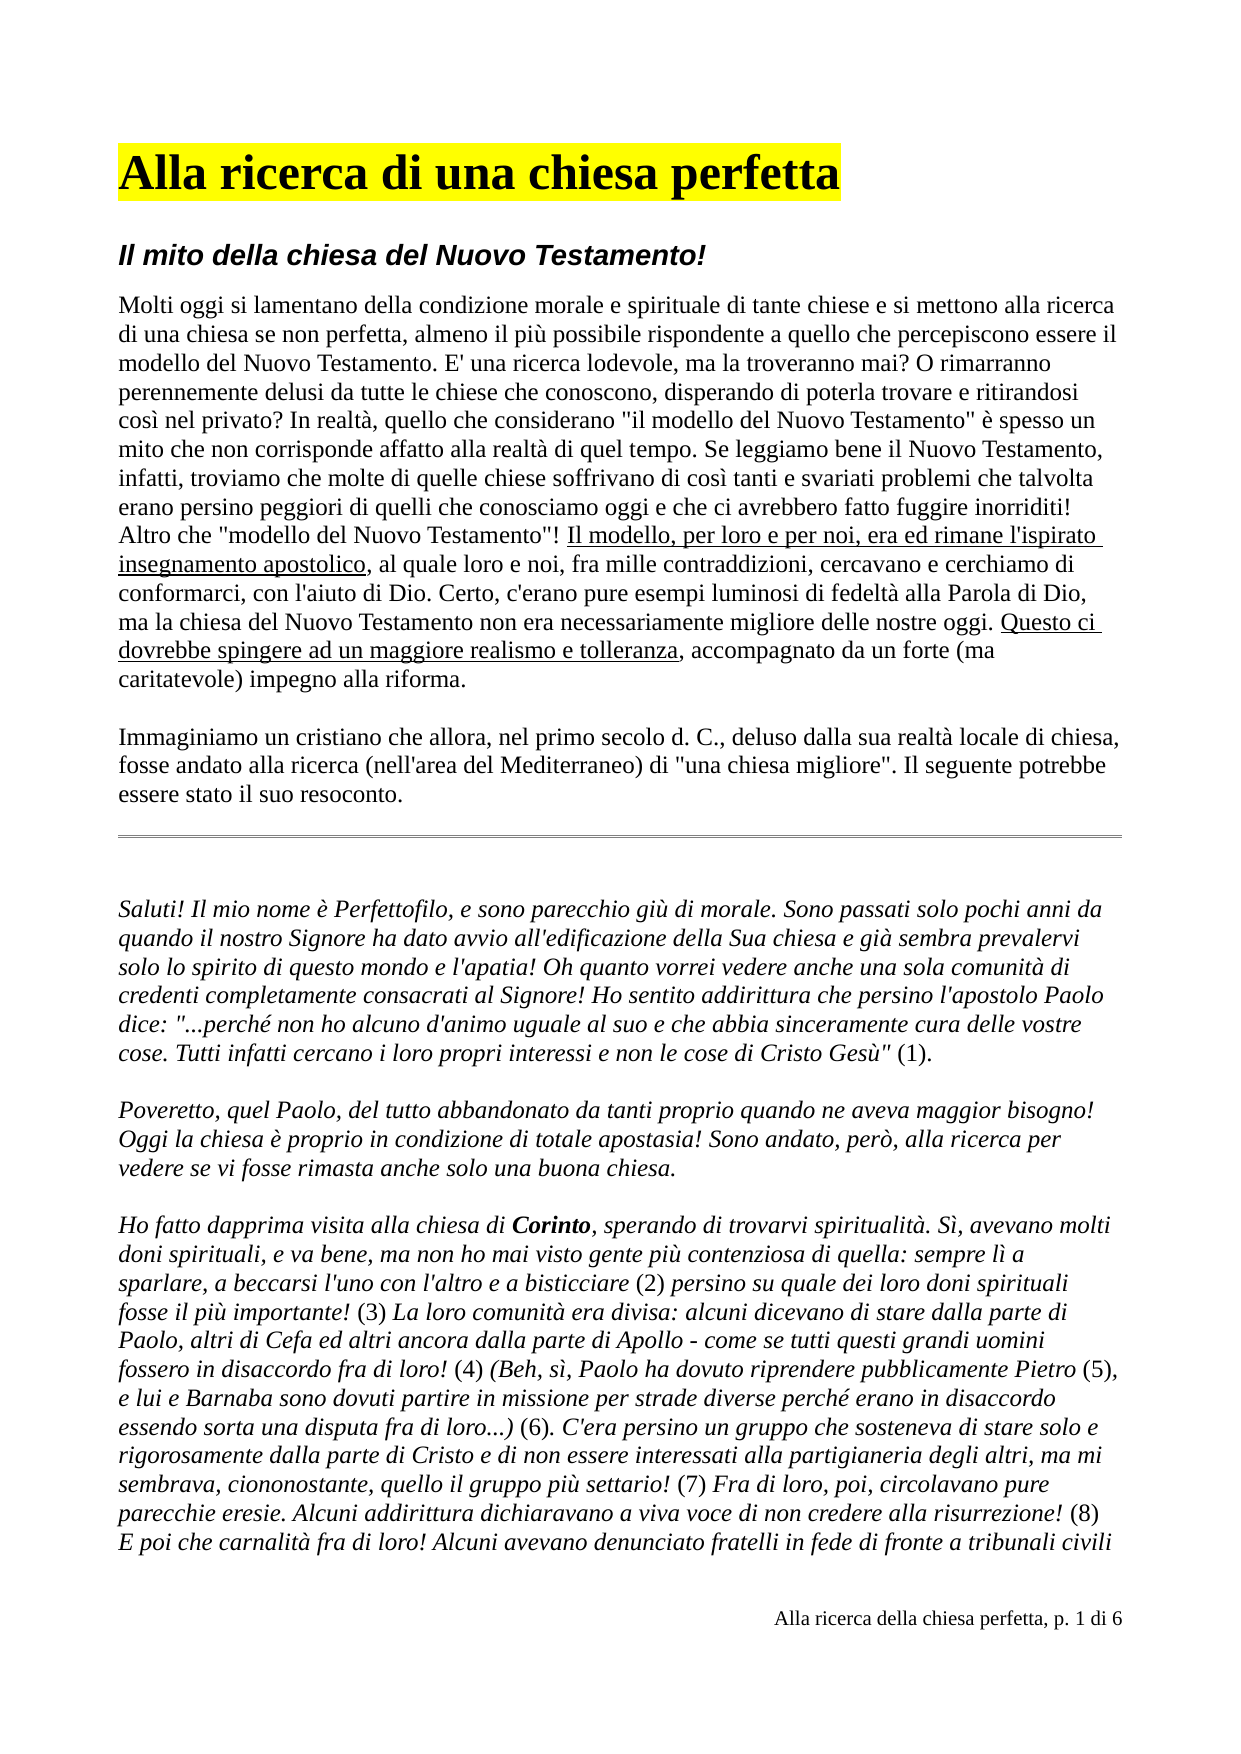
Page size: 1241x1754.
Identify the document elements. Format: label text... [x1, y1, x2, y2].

text Molti oggi si lamentano della condizione morale e spirituale di tante chiese e si mettono alla ricerca di una chiesa se non perfetta, almeno il più possibile rispondente a quello che percepiscono essere il modello del Nuovo Testamento. E' una ricerca lodevole, ma la troveranno mai? O rimarranno perennemente delusi da tutte le chiese che conoscono, disperando di poterla trovare e ritirandosi così nel privato? In realtà, quello che considerano "il modello del Nuovo Testamento" è spesso un mito che non corrisponde affatto alla realtà di quel tempo. Se leggiamo bene il Nuovo Testamento, infatti, troviamo che molte di quelle chiese soffrivano di così tanti e svariati problemi che talvolta erano persino peggiori di quelli che conosciamo oggi e che ci avrebbero fatto fuggire inorriditi! Altro che "modello del Nuovo Testamento"! Il modello, per loro e per noi, era ed rimane l'ispirato insegnamento apostolico, al quale loro e noi, fra mille contraddizioni, cercavano e cerchiamo di conformarci, con l'aiuto di Dio. Certo, c'erano pure esempi luminosi di fedeltà alla Parola di Dio, ma la chiesa del Nuovo Testamento non era necessariamente migliore delle nostre oggi. Questo ci dovrebbe spingere ad un maggiore realismo e tolleranza, accompagnato da un forte (ma caritatevole) impegno alla riforma. [118, 284, 1122, 693]
subtitle Il mito della chiesa del Nuovo Testamento! [118, 238, 1122, 272]
text Immaginiamo un cristiano che allora, nel primo secolo d. C., deluso dalla sua realtà locale di chiesa, fosse andato alla ricerca (nell'area del Mediterraneo) di "una chiesa migliore". Il seguente potrebbe essere stato il suo resoconto. [118, 706, 1122, 808]
text Saluti! Il mio nome è Perfettofilo, e sono parecchio giù di morale. Sono passati solo pochi anni da quando il nostro Signore ha dato avvio all'edificazione della Sua chiesa e già sembra prevalervi solo lo spirito di questo mondo e l'apatia! Oh quanto vorrei vedere anche una sola comunità di credenti completamente consacrati al Signore! Ho sentito addirittura che persino l'apostolo Paolo dice: "...perché non ho alcuno d'animo uguale al suo e che abbia sinceramente cura delle vostre cose. Tutti infatti cercano i loro propri interessi e non le cose di Cristo Gesù" (1). [118, 867, 1122, 1067]
text Ho fatto dapprima visita alla chiesa di Corinto, sperando di trovarvi spiritualità. Sì, avevano molti doni spirituali, e va bene, ma non ho mai visto gente più contenziosa di quella: sempre lì a sparlare, a beccarsi l'uno con l'altro e a bisticciare (2) persino su quale dei loro doni spirituali fosse il più importante! (3) La loro comunità era divisa: alcuni dicevano di stare dalla parte di Paolo, altri di Cefa ed altri ancora dalla parte di Apollo - come se tutti questi grandi uomini fossero in disaccordo fra di loro! (4) (Beh, sì, Paolo ha dovuto riprendere pubblicamente Pietro (5), e lui e Barnaba sono dovuti partire in missione per strade diverse perché erano in disaccordo essendo sorta una disputa fra di loro...) (6). C'era persino un gruppo che sosteneva di stare solo e rigorosamente dalla parte di Cristo e di non essere interessati alla partigianeria degli altri, ma mi sembrava, ciononostante, quello il gruppo più settario! (7) Fra di loro, poi, circolavano pure parecchie eresie. Alcuni addirittura dichiaravano a viva voce di non credere alla risurrezione! (8) E poi che carnalità fra di loro! Alcuni avevano denunciato fratelli in fede di fronte a tribunali civili [118, 1194, 1122, 1556]
subtitle Alla ricerca di una chiesa perfetta [118, 143, 1122, 201]
text Poveretto, quel Paolo, del tutto abbandonato da tanti proprio quando ne aveva maggior bisogno! Oggi la chiesa è proprio in condizione di totale apostasia! Sono andato, però, alla ricerca per vedere se vi fosse rimasta anche solo una buona chiesa. [118, 1079, 1122, 1182]
